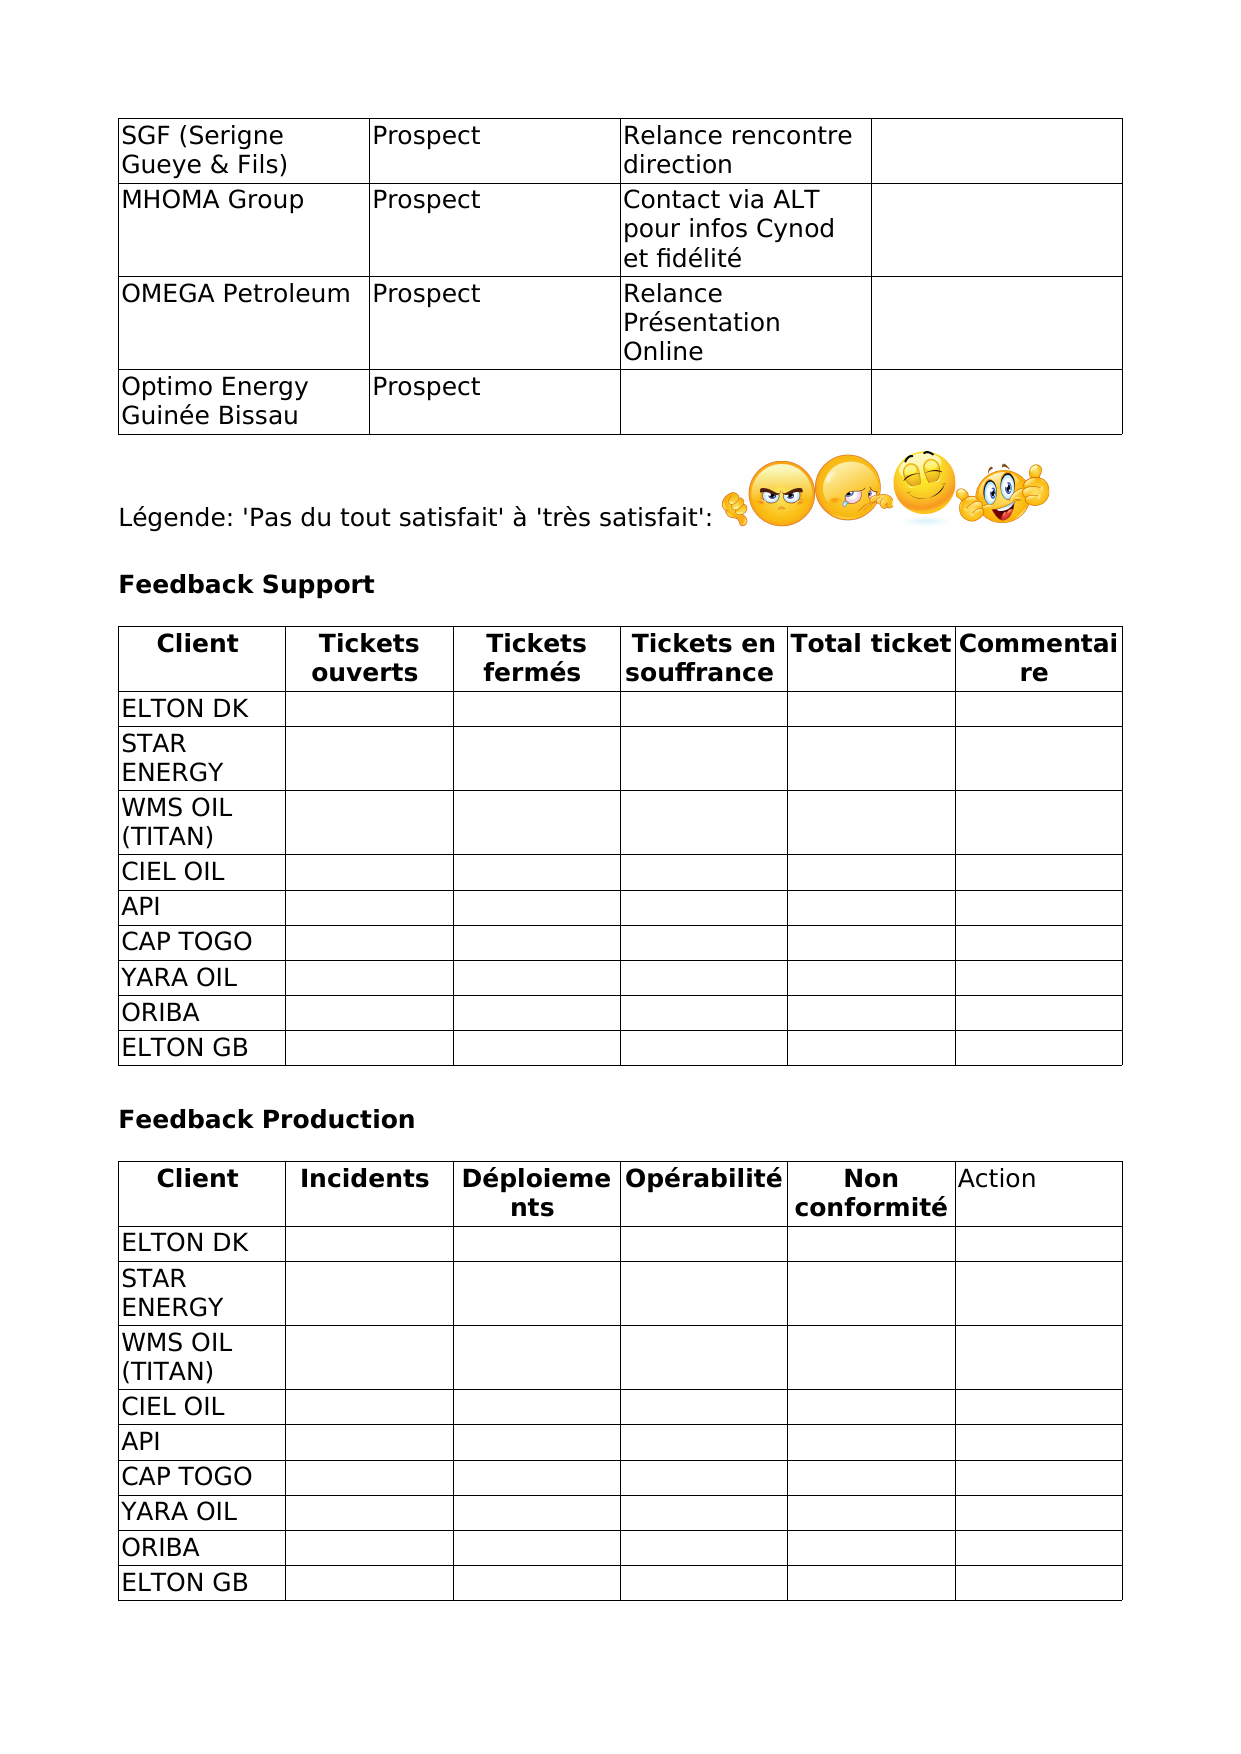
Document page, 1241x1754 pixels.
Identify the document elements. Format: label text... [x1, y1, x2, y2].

table_cell [454, 1496, 620, 1530]
table_cell [454, 1425, 620, 1459]
table_cell [286, 996, 453, 1030]
table_cell Relance Présentation Online [621, 277, 871, 369]
picture [721, 448, 1050, 527]
table_cell [621, 1326, 787, 1389]
table_cell [286, 692, 453, 726]
table_cell [454, 1227, 620, 1261]
table_cell [454, 1326, 620, 1389]
table_cell ELTON DK [119, 692, 285, 726]
table_header Client [119, 627, 285, 691]
table_cell [454, 1390, 620, 1424]
table_cell [956, 1425, 1122, 1459]
table_cell [286, 891, 453, 924]
table_cell [788, 1566, 955, 1600]
table_header Commentaire [956, 627, 1122, 691]
table_cell [956, 1496, 1122, 1530]
table_cell CAP TOGO [119, 1461, 285, 1494]
table_header Client [119, 1162, 285, 1226]
table_cell [454, 1531, 620, 1565]
table_cell [956, 1531, 1122, 1565]
table_cell [956, 891, 1122, 924]
table_cell ORIBA [119, 1531, 285, 1565]
table_cell ELTON GB [119, 1566, 285, 1600]
table_header Action [956, 1162, 1122, 1226]
table_cell [286, 1496, 453, 1530]
table_cell [454, 855, 620, 889]
table_cell Relance rencontre direction [621, 119, 871, 182]
table_cell [788, 692, 955, 726]
table_cell [956, 926, 1122, 960]
table_cell [872, 119, 1122, 182]
table_cell [454, 961, 620, 995]
table_cell MHOMA Group [119, 184, 369, 276]
table_header Opérabilité [621, 1162, 787, 1226]
table_cell [286, 926, 453, 960]
table_cell [286, 1425, 453, 1459]
table_cell [621, 791, 787, 854]
table_cell [621, 1227, 787, 1261]
table_cell Prospect [370, 184, 620, 276]
table_cell [621, 996, 787, 1030]
table_cell [621, 727, 787, 790]
table_cell [872, 370, 1122, 433]
table_cell STAR ENERGY [119, 1262, 285, 1325]
table_cell API [119, 891, 285, 924]
table_cell [454, 791, 620, 854]
table_cell [956, 1566, 1122, 1600]
table_cell [956, 961, 1122, 995]
table_cell [286, 1461, 453, 1494]
table_cell [621, 855, 787, 889]
table_cell CIEL OIL [119, 855, 285, 889]
table_cell [454, 692, 620, 726]
table_cell YARA OIL [119, 961, 285, 995]
table_cell [956, 1326, 1122, 1389]
table_cell [621, 1390, 787, 1424]
table_header Déploiements [454, 1162, 620, 1226]
table_cell Prospect [370, 277, 620, 369]
table_cell ELTON DK [119, 1227, 285, 1261]
table_cell [956, 1227, 1122, 1261]
table_cell [621, 961, 787, 995]
table_cell CAP TOGO [119, 926, 285, 960]
table_cell [621, 926, 787, 960]
table_cell [788, 926, 955, 960]
table_cell [286, 727, 453, 790]
table_cell [956, 1262, 1122, 1325]
table_cell API [119, 1425, 285, 1459]
text Légende: 'Pas du tout satisfait' à 'très satisfait': [118, 448, 1122, 532]
subtitle Feedback Production [118, 1105, 1122, 1134]
table_cell [788, 891, 955, 924]
table_cell [788, 1461, 955, 1494]
table_header Total ticket [788, 627, 955, 691]
table_cell [454, 1031, 620, 1065]
table_header Non conformité [788, 1162, 955, 1226]
table_cell [621, 1425, 787, 1459]
table_cell [788, 1227, 955, 1261]
table_cell [286, 855, 453, 889]
table_cell [788, 855, 955, 889]
table_cell [956, 996, 1122, 1030]
table_cell [788, 1496, 955, 1530]
table_cell [621, 1496, 787, 1530]
table_cell [286, 1566, 453, 1600]
table_cell [621, 891, 787, 924]
table_cell [956, 692, 1122, 726]
table_cell Prospect [370, 119, 620, 182]
table_cell [788, 1326, 955, 1389]
table_cell [788, 1262, 955, 1325]
table_cell [286, 1531, 453, 1565]
table_cell [454, 1262, 620, 1325]
table_header Tickets en souffrance [621, 627, 787, 691]
table_cell [621, 1262, 787, 1325]
table_cell [956, 1461, 1122, 1494]
table_cell [956, 791, 1122, 854]
table_cell Prospect [370, 370, 620, 433]
table_cell [286, 1031, 453, 1065]
table_cell [872, 277, 1122, 369]
table_cell [788, 996, 955, 1030]
subtitle Feedback Support [118, 570, 1122, 599]
table_cell [788, 1531, 955, 1565]
table_cell [286, 1227, 453, 1261]
table_cell [286, 1390, 453, 1424]
table_cell [454, 1566, 620, 1600]
table_cell [788, 961, 955, 995]
table_cell [956, 727, 1122, 790]
table_cell WMS OIL (TITAN) [119, 1326, 285, 1389]
table_cell [621, 370, 871, 433]
table_cell Optimo Energy Guinée Bissau [119, 370, 369, 433]
table_cell Contact via ALT pour infos Cynod et fidélité [621, 184, 871, 276]
table_cell [286, 791, 453, 854]
table_cell [286, 1262, 453, 1325]
table_cell [621, 1461, 787, 1494]
table_cell [621, 692, 787, 726]
table_cell [454, 926, 620, 960]
table_cell ELTON GB [119, 1031, 285, 1065]
table_cell [454, 891, 620, 924]
table_cell [956, 1390, 1122, 1424]
table_cell YARA OIL [119, 1496, 285, 1530]
table_cell [286, 1326, 453, 1389]
table_cell [788, 791, 955, 854]
table_cell [454, 996, 620, 1030]
table_cell [788, 1390, 955, 1424]
table_header Tickets ouverts [286, 627, 453, 691]
table_cell CIEL OIL [119, 1390, 285, 1424]
table_cell WMS OIL (TITAN) [119, 791, 285, 854]
table_cell STAR ENERGY [119, 727, 285, 790]
table_cell [621, 1531, 787, 1565]
table_cell [621, 1031, 787, 1065]
table_cell [788, 1425, 955, 1459]
table_cell OMEGA Petroleum [119, 277, 369, 369]
table_cell [788, 727, 955, 790]
table_cell [872, 184, 1122, 276]
table_cell ORIBA [119, 996, 285, 1030]
table_header Tickets fermés [454, 627, 620, 691]
table_cell [286, 961, 453, 995]
table_cell [956, 855, 1122, 889]
table_cell [621, 1566, 787, 1600]
table_header Incidents [286, 1162, 453, 1226]
table_cell SGF (Serigne Gueye & Fils) [119, 119, 369, 182]
table_cell [788, 1031, 955, 1065]
table_cell [956, 1031, 1122, 1065]
table_cell [454, 727, 620, 790]
table_cell [454, 1461, 620, 1494]
